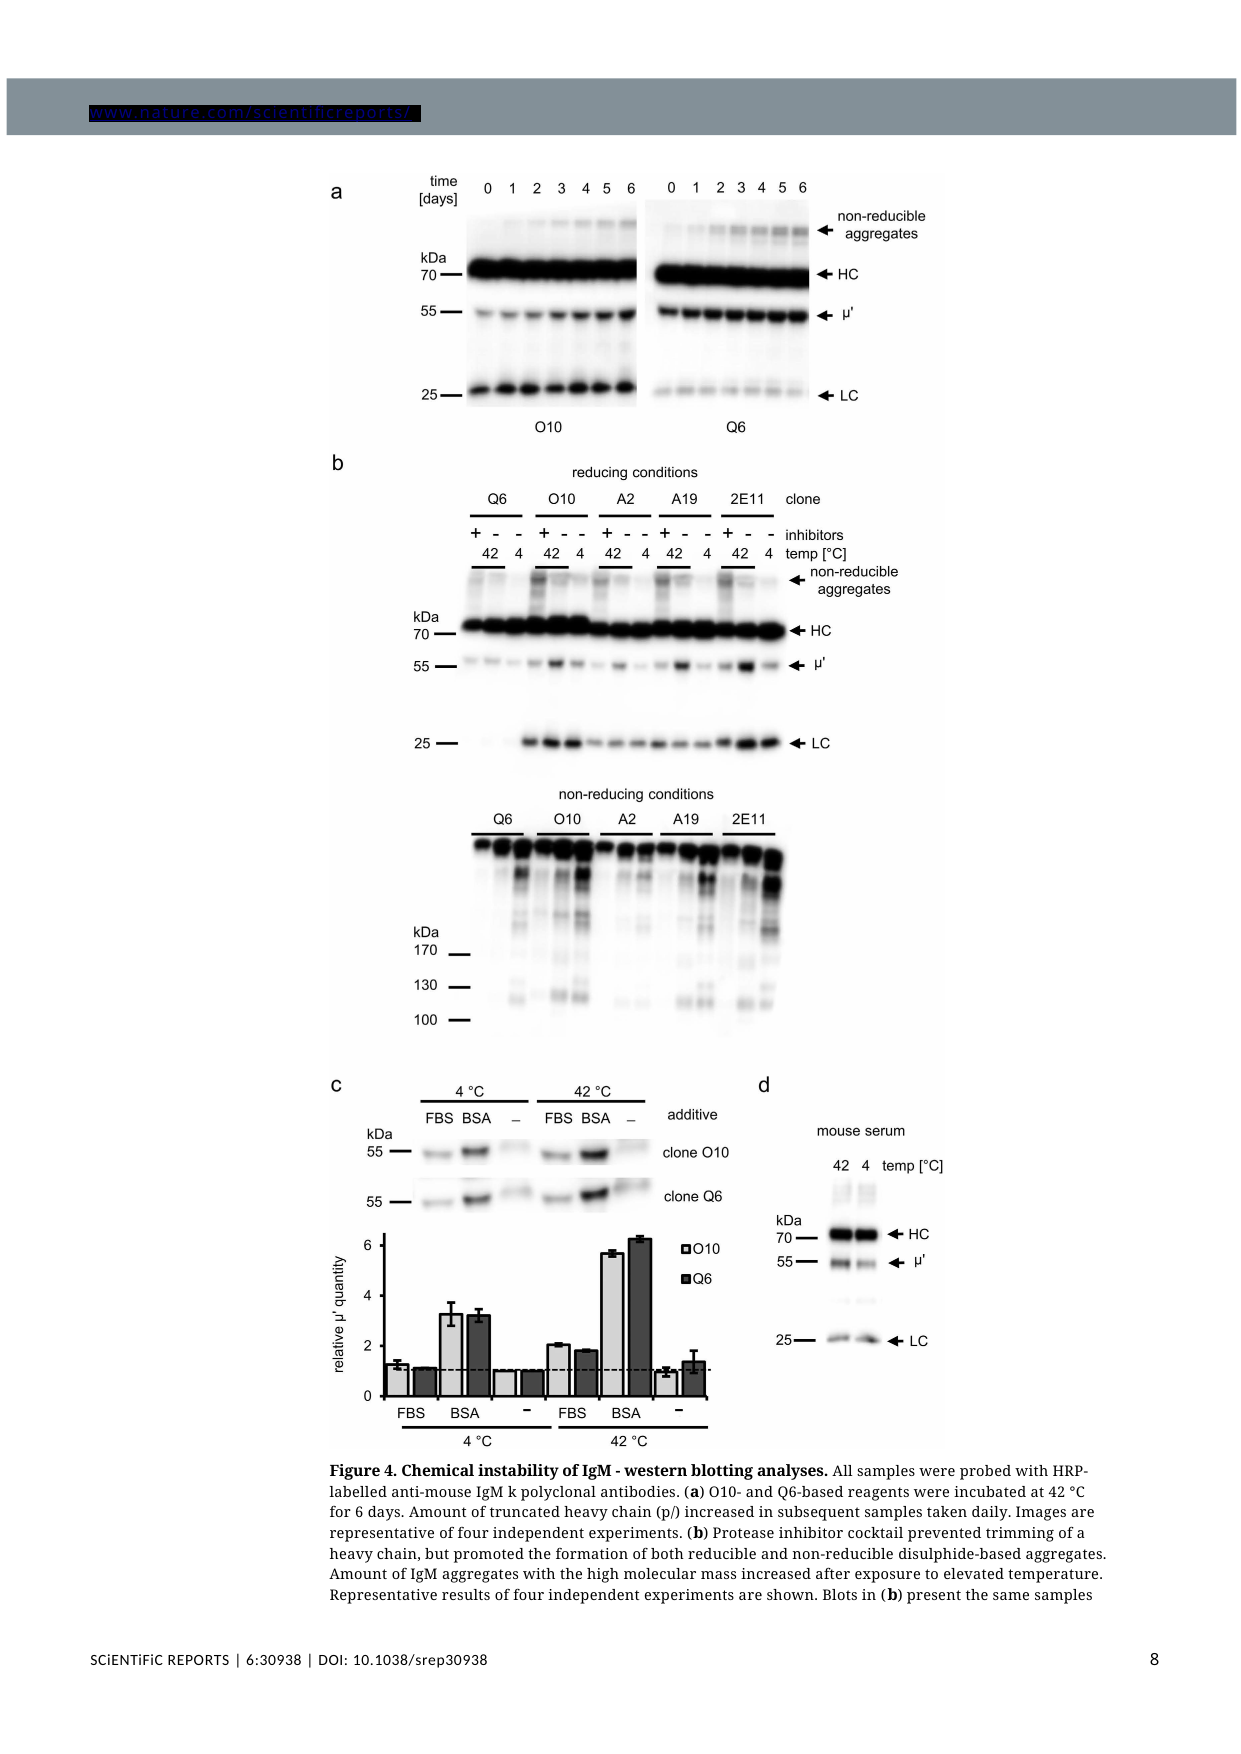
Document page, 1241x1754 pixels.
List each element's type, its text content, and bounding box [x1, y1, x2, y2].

picture [328, 173, 945, 1449]
text Figure 4. Chemical instability of IgM - western blotting analyses. All samples were probed with HRP- labelled anti-mouse IgM k polyclonal antibodies. (a) O10- and Q6-based reagents were incubated at 42 °C for 6 days. Amount of truncated heavy chain (p/) increased in subsequent samples taken daily. Images are representative of four independent experiments. (b) Protease inhibitor cocktail prevented trimming of a heavy chain, but promoted the formation of both reducible and non-reducible disulphide-based aggregates. Amount of IgM aggregates with the high molecular mass increased after exposure to elevated temperature. Representative results of four independent experiments are shown. Blots in (b) present the same samples [329, 1460, 1124, 1604]
text 8 [1149, 1652, 1162, 1668]
text SCiENTiFiC REPORTS | 6:30938 | DOI: 10.1038/srep30938 [90, 1653, 503, 1668]
text www.nature.com/scientificreports/ [89, 105, 421, 122]
